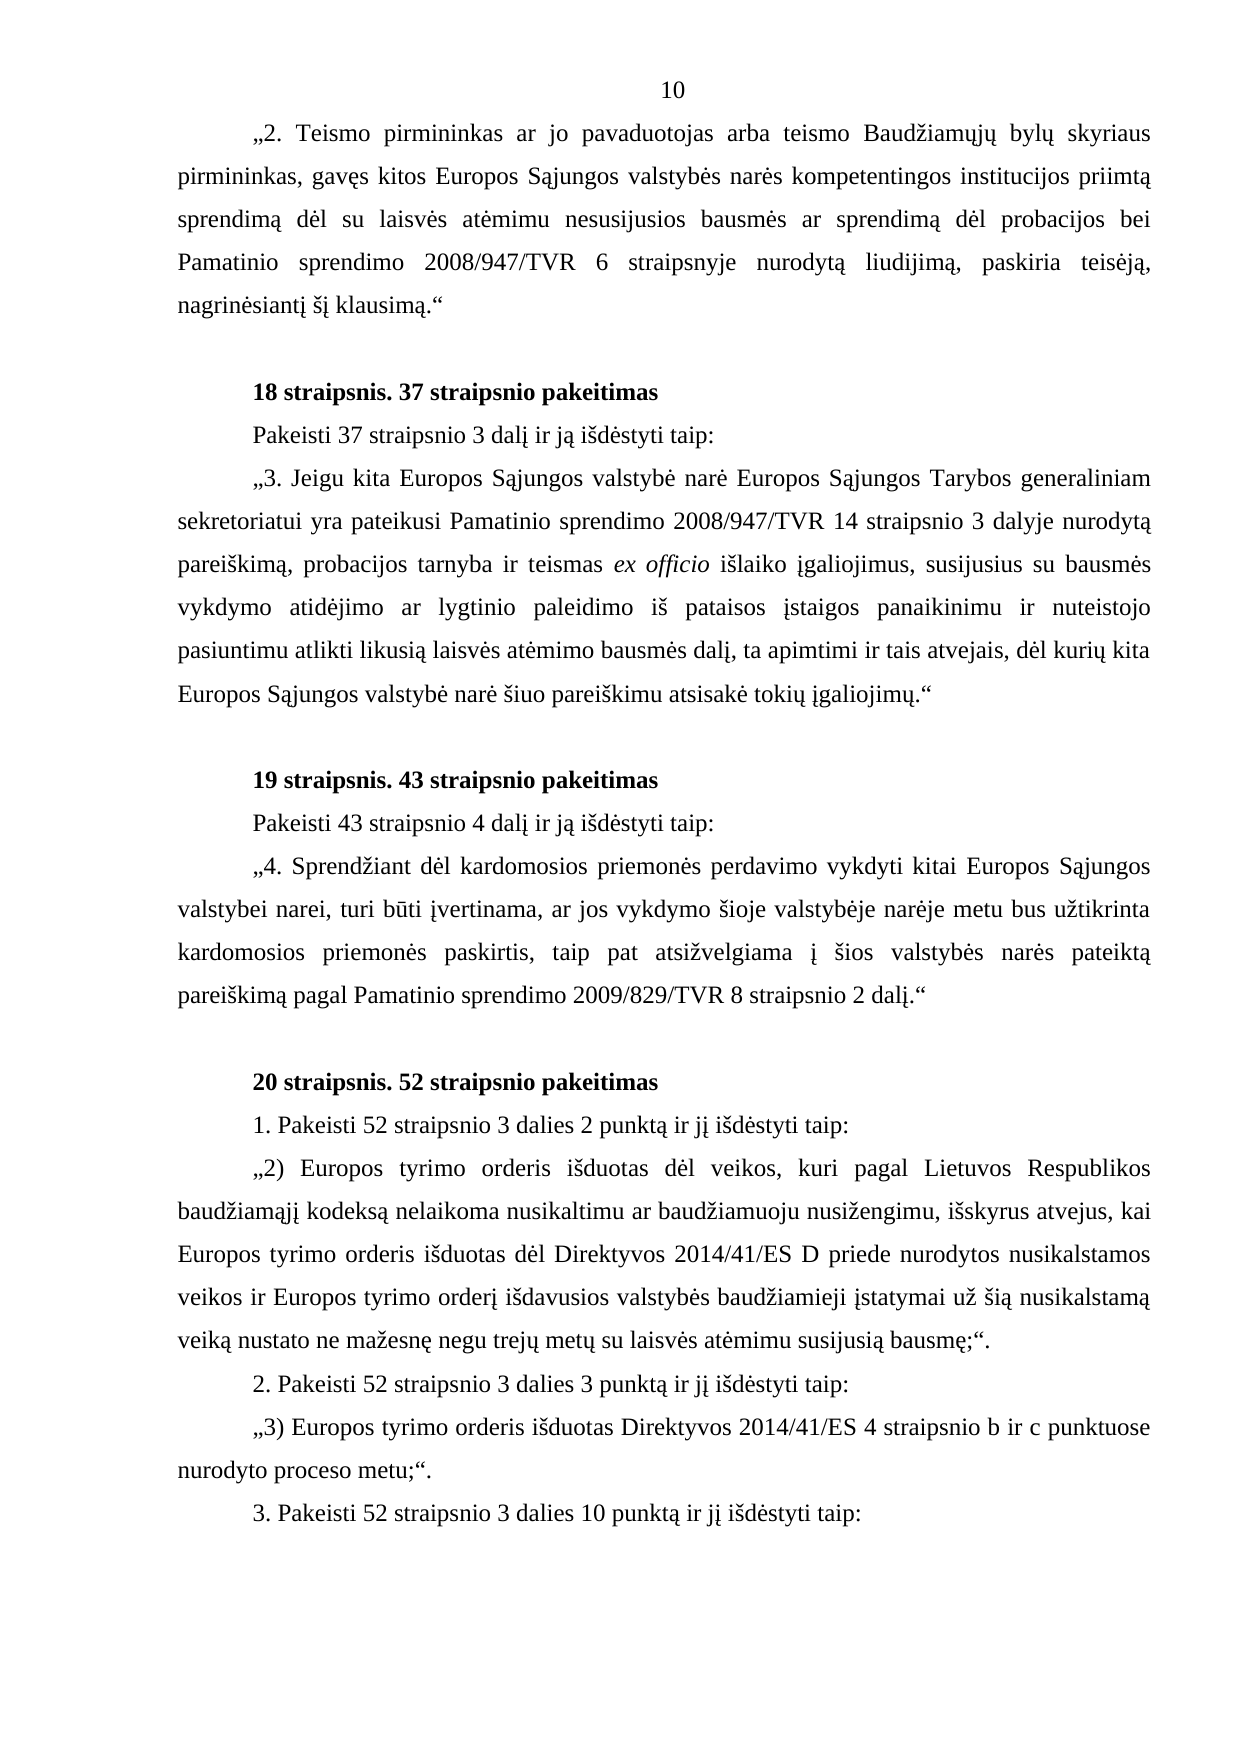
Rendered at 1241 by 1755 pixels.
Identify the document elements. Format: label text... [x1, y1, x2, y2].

text 1. Pakeisti 52 straipsnio 3 dalies 2 punktą ir jį išdėstyti taip: [177, 1110, 1152, 1139]
text „2) Europos tyrimo orderis išduotas dėl veikos, kuri pagal Lietuvos Respublikos baudžiamąjį kodeksą nelaikoma nusikaltimu ar baudžiamuoju nusižengimu, išskyrus atvejus, kai Europos tyrimo orderis išduotas dėl Direktyvos 2014/41/ES D priede nurodytos nusikalstamos veikos ir Europos tyrimo orderį išdavusios valstybės baudžiamieji įstatymai už šią nusikalstamą veiką nustato ne mažesnę negu trejų metų su laisvės atėmimu susijusią bausmę;“. [177, 1153, 1152, 1354]
text Pakeisti 37 straipsnio 3 dalį ir ją išdėstyti taip: [177, 420, 1152, 449]
text 20 straipsnis. 52 straipsnio pakeitimas [177, 1067, 1152, 1096]
text 19 straipsnis. 43 straipsnio pakeitimas [177, 765, 1152, 794]
text 2. Pakeisti 52 straipsnio 3 dalies 3 punktą ir jį išdėstyti taip: [177, 1369, 1152, 1397]
text „3. Jeigu kita Europos Sąjungos valstybė narė Europos Sąjungos Tarybos generaliniam sekretoriatui yra pateikusi Pamatinio sprendimo 2008/947/TVR 14 straipsnio 3 dalyje nurodytą pareiškimą, probacijos tarnyba ir teismas ex officio išlaiko įgaliojimus, susijusius su bausmės vykdymo atidėjimo ar lygtinio paleidimo iš pataisos įstaigos panaikinimu ir nuteistojo pasiuntimu atlikti likusią laisvės atėmimo bausmės dalį, ta apimtimi ir tais atvejais, dėl kurių kita Europos Sąjungos valstybė narė šiuo pareiškimu atsisakė tokių įgaliojimų.“ [177, 463, 1152, 707]
text 3. Pakeisti 52 straipsnio 3 dalies 10 punktą ir jį išdėstyti taip: [177, 1498, 1152, 1527]
text Pakeisti 43 straipsnio 4 dalį ir ją išdėstyti taip: [177, 808, 1152, 837]
text 18 straipsnis. 37 straipsnio pakeitimas [177, 377, 1152, 406]
text „3) Europos tyrimo orderis išduotas Direktyvos 2014/41/ES 4 straipsnio b ir c punktuose nurodyto proceso metu;“. [177, 1412, 1152, 1484]
text „2. Teismo pirmininkas ar jo pavaduotojas arba teismo Baudžiamųjų bylų skyriaus pirmininkas, gavęs kitos Europos Sąjungos valstybės narės kompetentingos institucijos priimtą sprendimą dėl su laisvės atėmimu nesusijusios bausmės ar sprendimą dėl probacijos bei Pamatinio sprendimo 2008/947/TVR 6 straipsnyje nurodytą liudijimą, paskiria teisėją, nagrinėsiantį šį klausimą.“ [177, 118, 1152, 319]
text „4. Sprendžiant dėl kardomosios priemonės perdavimo vykdyti kitai Europos Sąjungos valstybei narei, turi būti įvertinama, ar jos vykdymo šioje valstybėje narėje metu bus užtikrinta kardomosios priemonės paskirtis, taip pat atsižvelgiama į šios valstybės narės pateiktą pareiškimą pagal Pamatinio sprendimo 2009/829/TVR 8 straipsnio 2 dalį.“ [177, 851, 1152, 1009]
